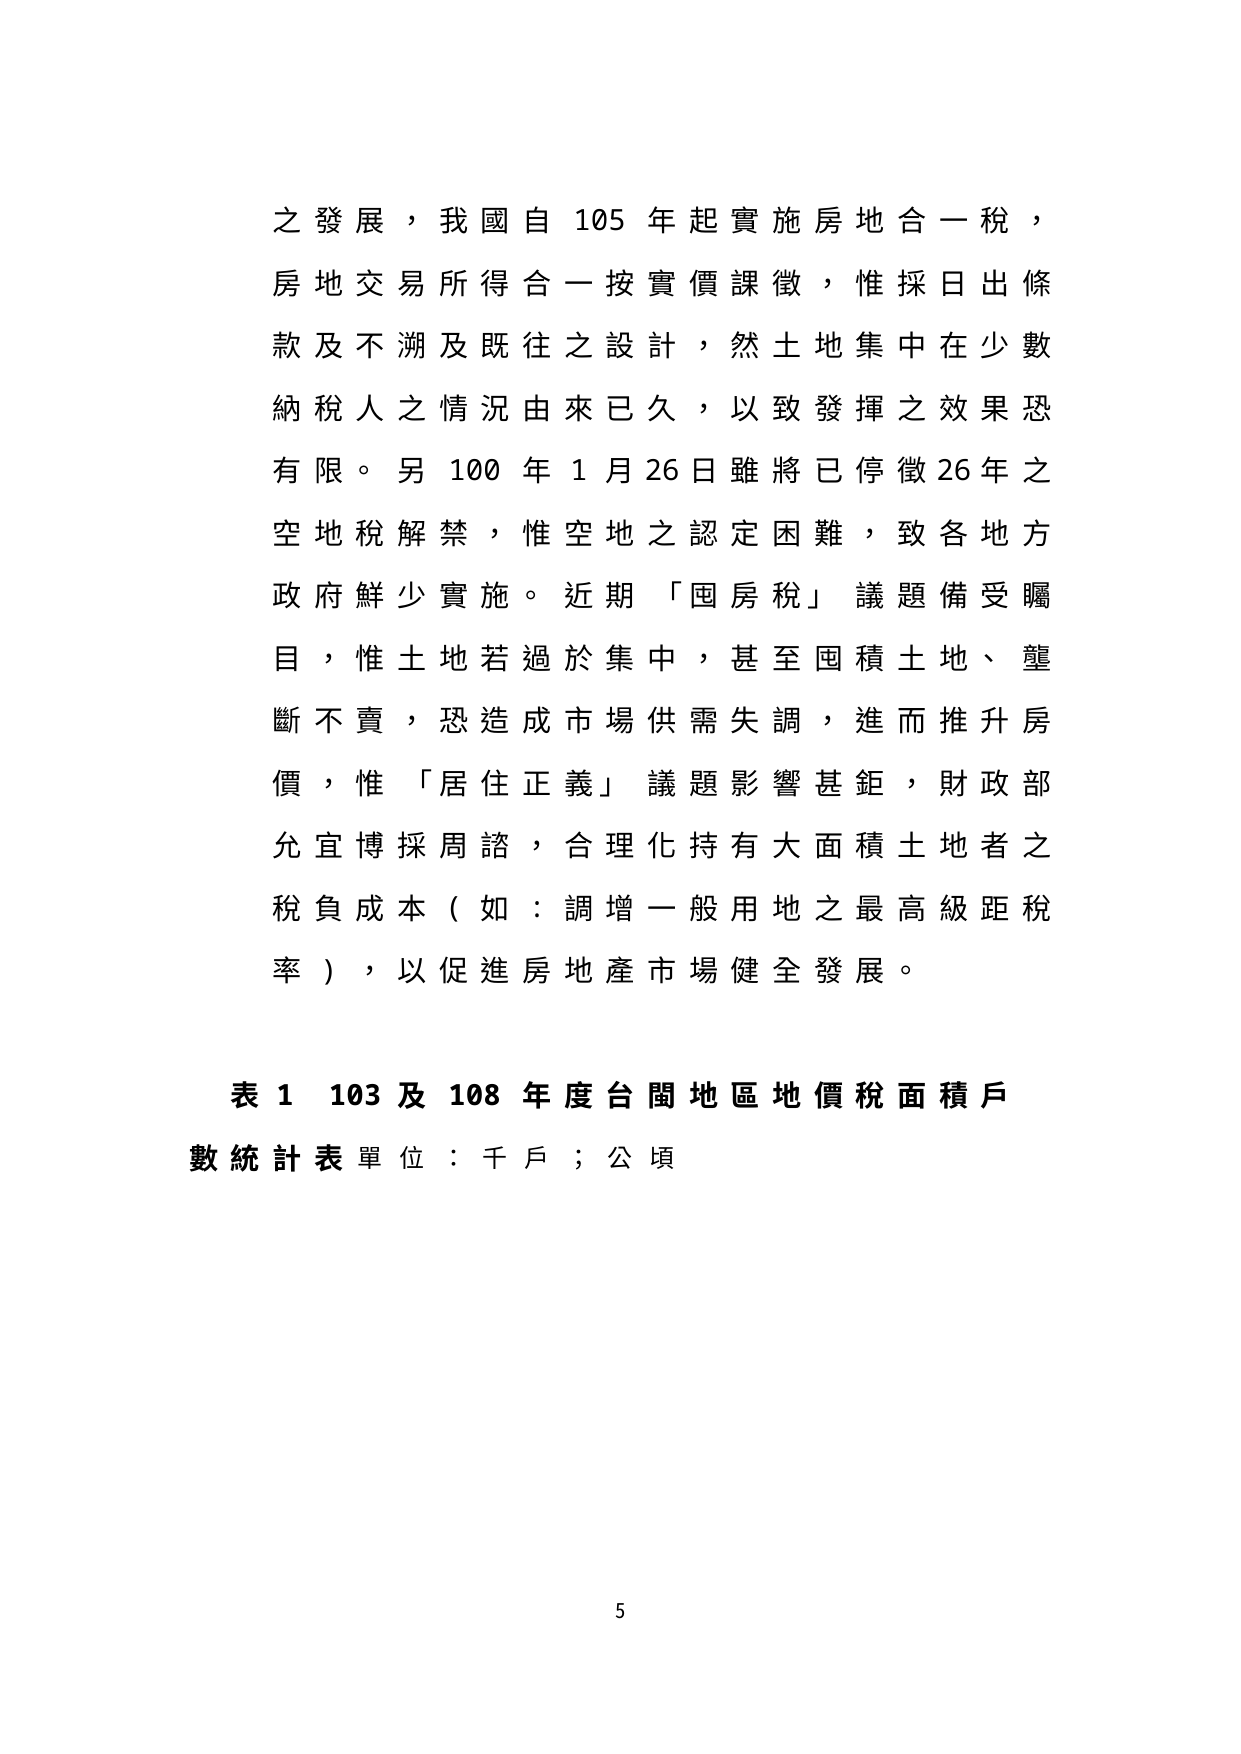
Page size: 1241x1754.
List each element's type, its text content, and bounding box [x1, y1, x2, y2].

text 之發展，我國自105年起實施房地合一稅，房地交易所得合一按實價課徵，惟採日出條款及不溯及既往之設計，然土地集中在少數納稅人之情況由來已久，以致發揮之效果恐有限。另100年1月26日雖將已停徵26年之空地稅解禁，惟空地之認定困難，致各地方政府鮮少實施。近期「囤房稅」議題備受矚目，惟土地若過於集中，甚至囤積土地、壟斷不賣，恐造成市場供需失調，進而推升房價，惟「居住正義」議題影響甚鉅，財政部允宜博採周諮，合理化持有大面積土地者之稅負成本(如:調增一般用地之最高級距稅率)，以促進房地產市場健全發展。 [242, 177, 1058, 990]
text 表1 103及108年度台閩地區地價稅面積戶數統計表單位：千戶；公頃 [182, 1052, 1048, 1177]
